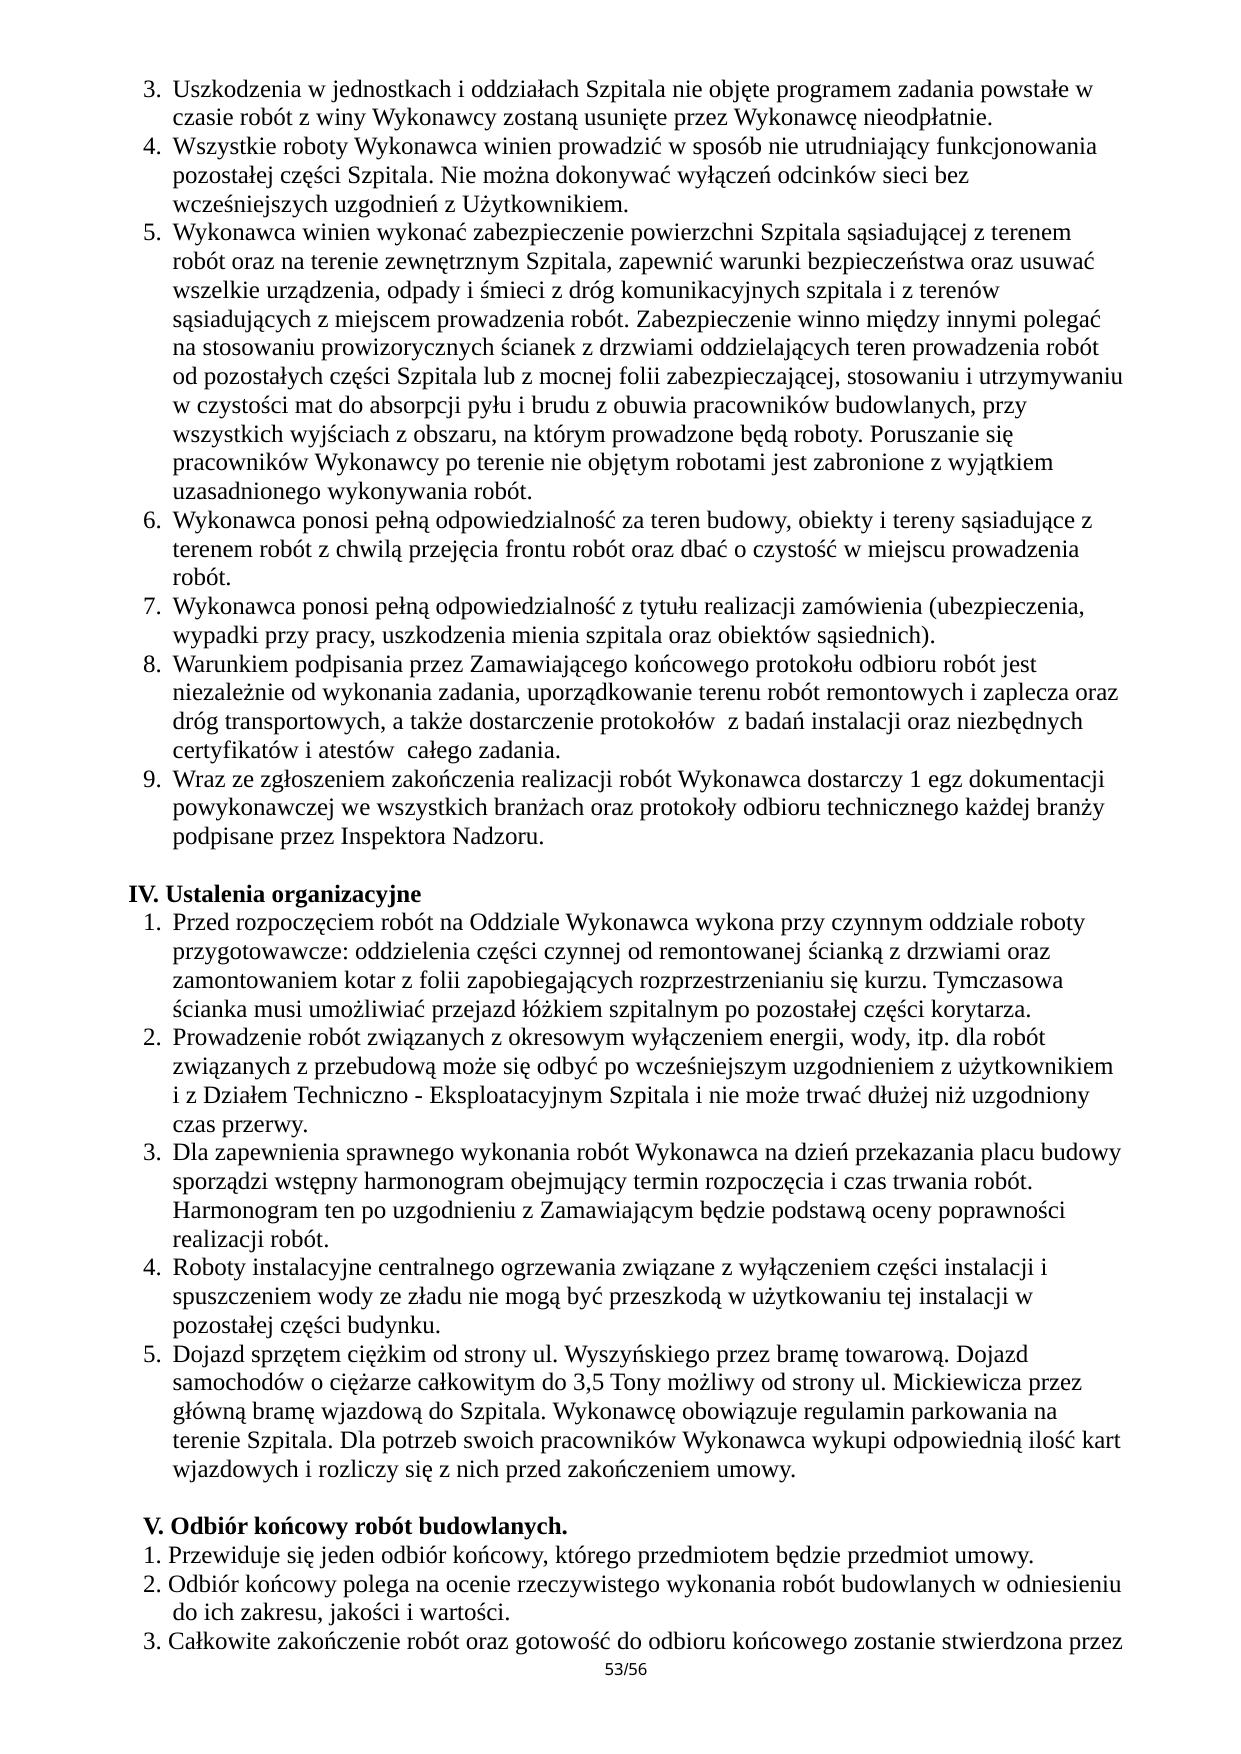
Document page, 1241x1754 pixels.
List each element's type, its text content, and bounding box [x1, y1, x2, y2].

text 6. Wykonawca ponosi pełną odpowiedzialność za teren budowy, obiekty i tereny sąsiadujące z terenem robót z chwilą przejęcia frontu robót oraz dbać o czystość w miejscu prowadzenia robót. [143, 505, 1123, 591]
text V. Odbiór końcowy robót budowlanych. [143, 1511, 1123, 1540]
text IV. Ustalenia organizacyjne [128, 879, 1123, 907]
text 4. Wszystkie roboty Wykonawca winien prowadzić w sposób nie utrudniający funkcjonowania pozostałej części Szpitala. Nie można dokonywać wyłączeń odcinków sieci bez wcześniejszych uzgodnień z Użytkownikiem. [143, 131, 1123, 217]
text 5. Dojazd sprzętem ciężkim od strony ul. Wyszyńskiego przez bramę towarową. Dojazd samochodów o ciężarze całkowitym do 3,5 Tony możliwy od strony ul. Mickiewicza przez główną bramę wjazdową do Szpitala. Wykonawcę obowiązuje regulamin parkowania na terenie Szpitala. Dla potrzeb swoich pracowników Wykonawca wykupi odpowiednią ilość kart wjazdowych i rozliczy się z nich przed zakończeniem umowy. [143, 1339, 1123, 1482]
text 9. Wraz ze zgłoszeniem zakończenia realizacji robót Wykonawca dostarczy 1 egz dokumentacji powykonawczej we wszystkich branżach oraz protokoły odbioru technicznego każdej branży podpisane przez Inspektora Nadzoru. [143, 764, 1123, 850]
text 1. Przed rozpoczęciem robót na Oddziale Wykonawca wykona przy czynnym oddziale roboty przygotowawcze: oddzielenia części czynnej od remontowanej ścianką z drzwiami oraz zamontowaniem kotar z folii zapobiegających rozprzestrzenianiu się kurzu. Tymczasowa ścianka musi umożliwiać przejazd łóżkiem szpitalnym po pozostałej części korytarza. [143, 907, 1123, 1022]
text 3. Całkowite zakończenie robót oraz gotowość do odbioru końcowego zostanie stwierdzona przez [143, 1626, 1123, 1655]
text 7. Wykonawca ponosi pełną odpowiedzialność z tytułu realizacji zamówienia (ubezpieczenia, wypadki przy pracy, uszkodzenia mienia szpitala oraz obiektów sąsiednich). [143, 591, 1123, 649]
text 4. Roboty instalacyjne centralnego ogrzewania związane z wyłączeniem części instalacji i spuszczeniem wody ze zładu nie mogą być przeszkodą w użytkowaniu tej instalacji w pozostałej części budynku. [143, 1252, 1123, 1339]
text 1. Przewiduje się jeden odbiór końcowy, którego przedmiotem będzie przedmiot umowy. [143, 1540, 1123, 1569]
text 2. Odbiór końcowy polega na ocenie rzeczywistego wykonania robót budowlanych w odniesieniu do ich zakresu, jakości i wartości. [143, 1569, 1123, 1626]
text 3. Dla zapewnienia sprawnego wykonania robót Wykonawca na dzień przekazania placu budowy sporządzi wstępny harmonogram obejmujący termin rozpoczęcia i czas trwania robót. Harmonogram ten po uzgodnieniu z Zamawiającym będzie podstawą oceny poprawności realizacji robót. [143, 1137, 1123, 1252]
text 3. Uszkodzenia w jednostkach i oddziałach Szpitala nie objęte programem zadania powstałe w czasie robót z winy Wykonawcy zostaną usunięte przez Wykonawcę nieodpłatnie. [143, 74, 1123, 131]
text 2. Prowadzenie robót związanych z okresowym wyłączeniem energii, wody, itp. dla robót związanych z przebudową może się odbyć po wcześniejszym uzgodnieniem z użytkownikiem i z Działem Techniczno - Eksploatacyjnym Szpitala i nie może trwać dłużej niż uzgodniony czas przerwy. [143, 1022, 1123, 1137]
text 8. Warunkiem podpisania przez Zamawiającego końcowego protokołu odbioru robót jest niezależnie od wykonania zadania, uporządkowanie terenu robót remontowych i zaplecza oraz dróg transportowych, a także dostarczenie protokołów z badań instalacji oraz niezbędnych certyfikatów i atestów całego zadania. [143, 649, 1123, 764]
text 5. Wykonawca winien wykonać zabezpieczenie powierzchni Szpitala sąsiadującej z terenem robót oraz na terenie zewnętrznym Szpitala, zapewnić warunki bezpieczeństwa oraz usuwać wszelkie urządzenia, odpady i śmieci z dróg komunikacyjnych szpitala i z terenów sąsiadujących z miejscem prowadzenia robót. Zabezpieczenie winno między innymi polegać na stosowaniu prowizorycznych ścianek z drzwiami oddzielających teren prowadzenia robót od pozostałych części Szpitala lub z mocnej folii zabezpieczającej, stosowaniu i utrzymywaniu w czystości mat do absorpcji pyłu i brudu z obuwia pracowników budowlanych, przy wszystkich wyjściach z obszaru, na którym prowadzone będą roboty. Poruszanie się pracowników Wykonawcy po terenie nie objętym robotami jest zabronione z wyjątkiem uzasadnionego wykonywania robót. [143, 217, 1123, 505]
